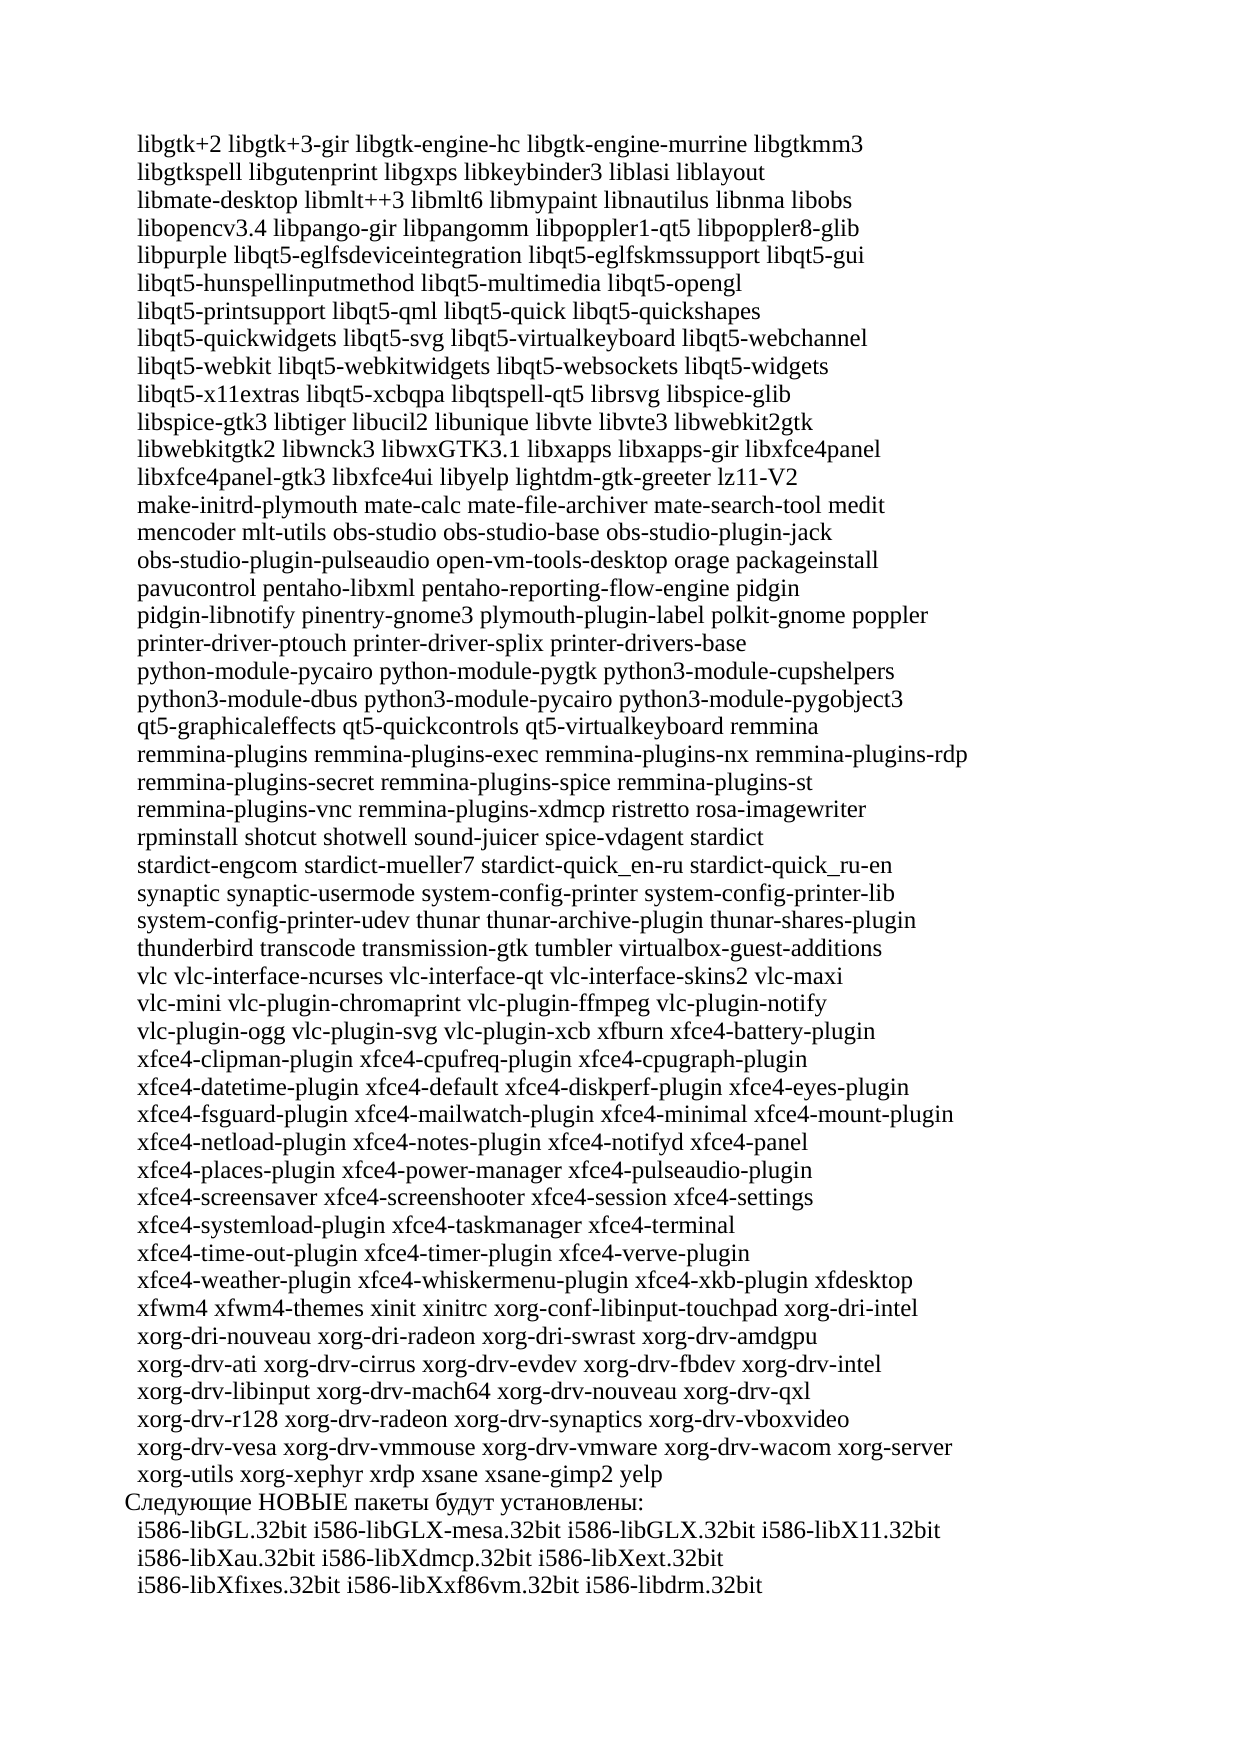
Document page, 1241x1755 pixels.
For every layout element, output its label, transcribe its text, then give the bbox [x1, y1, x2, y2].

text xfce4-fsguard-plugin xfce4-mailwatch-plugin xfce4-minimal xfce4-mount-plugin [118, 1100, 1122, 1128]
text i586-libGL.32bit i586-libGLX-mesa.32bit i586-libGLX.32bit i586-libX11.32bit [118, 1516, 1122, 1544]
text libqt5-x11extras libqt5-xcbqpa libqtspell-qt5 librsvg libspice-glib [118, 380, 1122, 408]
text xorg-drv-r128 xorg-drv-radeon xorg-drv-synaptics xorg-drv-vboxvideo [118, 1405, 1122, 1433]
text xfce4-netload-plugin xfce4-notes-plugin xfce4-notifyd xfce4-panel [118, 1128, 1122, 1156]
text libpurple libqt5-eglfsdeviceintegration libqt5-eglfskmssupport libqt5-gui [118, 241, 1122, 269]
text libgtkspell libgutenprint libgxps libkeybinder3 liblasi liblayout [118, 158, 1122, 186]
text xfce4-screensaver xfce4-screenshooter xfce4-session xfce4-settings [118, 1183, 1122, 1211]
text xorg-drv-vesa xorg-drv-vmmouse xorg-drv-vmware xorg-drv-wacom xorg-server [118, 1433, 1122, 1461]
text xorg-utils xorg-xephyr xrdp xsane xsane-gimp2 yelp [118, 1461, 1122, 1488]
text vlc-mini vlc-plugin-chromaprint vlc-plugin-ffmpeg vlc-plugin-notify [118, 989, 1122, 1017]
text rpminstall shotcut shotwell sound-juicer spice-vdagent stardict [118, 823, 1122, 851]
text Следующие НОВЫЕ пакеты будут установлены: [118, 1488, 1122, 1516]
text xorg-dri-nouveau xorg-dri-radeon xorg-dri-swrast xorg-drv-amdgpu [118, 1322, 1122, 1350]
text remmina-plugins remmina-plugins-exec remmina-plugins-nx remmina-plugins-rdp [118, 740, 1122, 768]
text xfce4-datetime-plugin xfce4-default xfce4-diskperf-plugin xfce4-eyes-plugin [118, 1073, 1122, 1100]
text i586-libXfixes.32bit i586-libXxf86vm.32bit i586-libdrm.32bit [118, 1571, 1122, 1605]
text remmina-plugins-vnc remmina-plugins-xdmcp ristretto rosa-imagewriter [118, 796, 1122, 823]
text libxfce4panel-gtk3 libxfce4ui libyelp lightdm-gtk-greeter lz11-V2 [118, 463, 1122, 491]
text python3-module-dbus python3-module-pycairo python3-module-pygobject3 [118, 685, 1122, 712]
text libqt5-hunspellinputmethod libqt5-multimedia libqt5-opengl [118, 269, 1122, 297]
text libwebkitgtk2 libwnck3 libwxGTK3.1 libxapps libxapps-gir libxfce4panel [118, 435, 1122, 463]
text vlc-plugin-ogg vlc-plugin-svg vlc-plugin-xcb xfburn xfce4-battery-plugin [118, 1017, 1122, 1045]
text libqt5-printsupport libqt5-qml libqt5-quick libqt5-quickshapes [118, 297, 1122, 324]
text remmina-plugins-secret remmina-plugins-spice remmina-plugins-st [118, 768, 1122, 796]
text obs-studio-plugin-pulseaudio open-vm-tools-desktop orage packageinstall [118, 546, 1122, 574]
text printer-driver-ptouch printer-driver-splix printer-drivers-base [118, 629, 1122, 657]
text make-initrd-plymouth mate-calc mate-file-archiver mate-search-tool medit [118, 491, 1122, 518]
text mencoder mlt-utils obs-studio obs-studio-base obs-studio-plugin-jack [118, 518, 1122, 546]
text libopencv3.4 libpango-gir libpangomm libpoppler1-qt5 libpoppler8-glib [118, 214, 1122, 241]
text libmate-desktop libmlt++3 libmlt6 libmypaint libnautilus libnma libobs [118, 186, 1122, 214]
text libqt5-webkit libqt5-webkitwidgets libqt5-websockets libqt5-widgets [118, 352, 1122, 380]
text system-config-printer-udev thunar thunar-archive-plugin thunar-shares-plugin [118, 906, 1122, 934]
text pidgin-libnotify pinentry-gnome3 plymouth-plugin-label polkit-gnome poppler [118, 602, 1122, 629]
text pavucontrol pentaho-libxml pentaho-reporting-flow-engine pidgin [118, 574, 1122, 602]
text libgtk+2 libgtk+3-gir libgtk-engine-hc libgtk-engine-murrine libgtkmm3 [118, 124, 1122, 158]
text xorg-drv-ati xorg-drv-cirrus xorg-drv-evdev xorg-drv-fbdev xorg-drv-intel [118, 1350, 1122, 1377]
text xfce4-systemload-plugin xfce4-taskmanager xfce4-terminal [118, 1211, 1122, 1239]
text synaptic synaptic-usermode system-config-printer system-config-printer-lib [118, 879, 1122, 906]
text stardict-engcom stardict-mueller7 stardict-quick_en-ru stardict-quick_ru-en [118, 851, 1122, 879]
text libqt5-quickwidgets libqt5-svg libqt5-virtualkeyboard libqt5-webchannel [118, 324, 1122, 352]
text libspice-gtk3 libtiger libucil2 libunique libvte libvte3 libwebkit2gtk [118, 408, 1122, 435]
text i586-libXau.32bit i586-libXdmcp.32bit i586-libXext.32bit [118, 1544, 1122, 1571]
text python-module-pycairo python-module-pygtk python3-module-cupshelpers [118, 657, 1122, 685]
text vlc vlc-interface-ncurses vlc-interface-qt vlc-interface-skins2 vlc-maxi [118, 962, 1122, 989]
text xfce4-places-plugin xfce4-power-manager xfce4-pulseaudio-plugin [118, 1156, 1122, 1183]
text xorg-drv-libinput xorg-drv-mach64 xorg-drv-nouveau xorg-drv-qxl [118, 1377, 1122, 1405]
text xfce4-time-out-plugin xfce4-timer-plugin xfce4-verve-plugin [118, 1239, 1122, 1267]
text qt5-graphicaleffects qt5-quickcontrols qt5-virtualkeyboard remmina [118, 712, 1122, 740]
text xfce4-clipman-plugin xfce4-cpufreq-plugin xfce4-cpugraph-plugin [118, 1045, 1122, 1073]
text xfwm4 xfwm4-themes xinit xinitrc xorg-conf-libinput-touchpad xorg-dri-intel [118, 1294, 1122, 1322]
text thunderbird transcode transmission-gtk tumbler virtualbox-guest-additions [118, 934, 1122, 962]
text xfce4-weather-plugin xfce4-whiskermenu-plugin xfce4-xkb-plugin xfdesktop [118, 1267, 1122, 1294]
